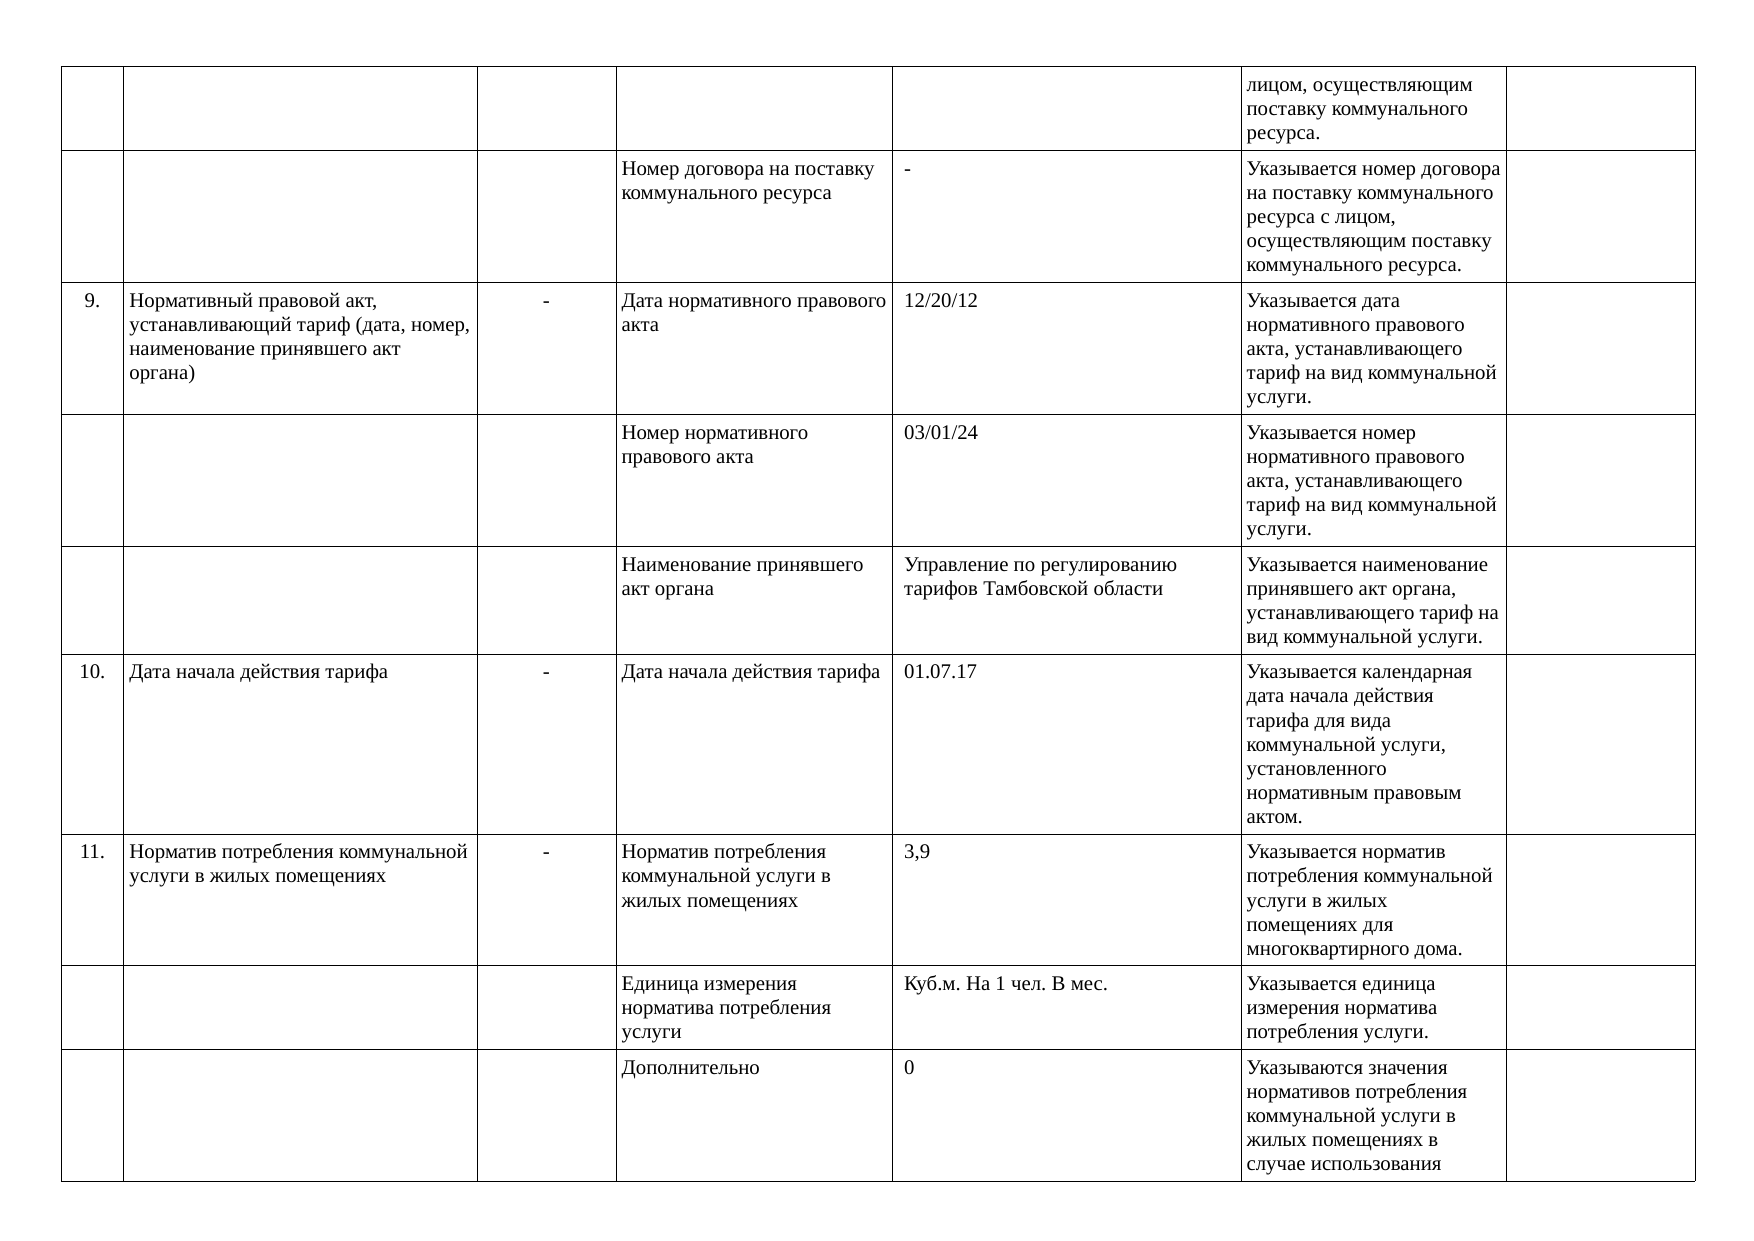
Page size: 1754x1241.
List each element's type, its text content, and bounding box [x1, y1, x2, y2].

table_cell [478, 966, 616, 1049]
table_cell - [478, 67, 616, 150]
table_cell 20.12.12 [893, 283, 1241, 414]
table_cell [617, 67, 892, 150]
table_cell [62, 966, 123, 1049]
table_cell [62, 415, 123, 546]
table_cell 10. [62, 655, 123, 833]
table_cell Указывается календарная дата начала действия тарифа для вида коммунальной услуги, установленного нормативным правовым актом. [1242, 655, 1506, 833]
table_cell Указывается наименование принявшего акт органа, устанавливающего тариф на вид коммунальной услуги. [1242, 547, 1506, 653]
table_cell Наименование принявшего акт органа [617, 547, 892, 653]
table_cell [478, 415, 616, 546]
table_cell [124, 151, 477, 282]
table_cell [1507, 415, 1695, 546]
table_cell Дата начала действия тарифа [617, 655, 892, 833]
table_cell [478, 151, 616, 282]
table_cell [62, 151, 123, 282]
table_cell Указывается номер нормативного правового акта, устанавливающего тариф на вид коммунальной услуги. [1242, 415, 1506, 546]
table_cell Указывается номер договора на поставку коммунального ресурса с лицом, осуществляющим поставку коммунального ресурса. [1242, 151, 1506, 282]
table_cell [478, 547, 616, 653]
table_cell 01.03.24 [893, 415, 1241, 546]
table_cell 11. [62, 835, 123, 965]
table_cell - [478, 835, 616, 965]
table_cell [62, 1050, 123, 1181]
table_cell - [893, 151, 1241, 282]
table_cell [1507, 655, 1695, 833]
table_cell 01.07.17 [893, 655, 1241, 833]
table_cell [124, 415, 477, 546]
table_cell Указывается норматив потребления коммунальной услуги в жилых помещениях для многоквартирного дома. [1242, 835, 1506, 965]
table_cell Дата начала действия тарифа [124, 655, 477, 833]
table_cell [478, 1050, 616, 1181]
table_cell [62, 67, 123, 150]
table_cell лицом, осуществляющим поставку коммунального ресурса. [1242, 67, 1506, 150]
table_cell Номер нормативного правового акта [617, 415, 892, 546]
table_cell Номер договора на поставку коммунального ресурса [617, 151, 892, 282]
table_cell Куб.м. На 1 чел. В мес. [893, 966, 1241, 1049]
table_cell [1507, 67, 1695, 150]
table_cell - [893, 67, 1241, 150]
table_cell Указывается единица измерения норматива потребления услуги. [1242, 966, 1506, 1049]
table_cell Нормативный правовой акт, устанавливающий тариф (дата, номер, наименование принявшего акт органа) [124, 283, 477, 414]
table_cell Дополнительно [617, 1050, 892, 1181]
table_cell Указываются значения нормативов потребления коммунальной услуги в жилых помещениях в случае использования [1242, 1050, 1506, 1181]
table_cell - [478, 283, 616, 414]
table_cell Управление по регулированию тарифов Тамбовской области [893, 547, 1241, 653]
table_cell 0 [893, 1050, 1241, 1181]
table_cell [1507, 966, 1695, 1049]
table_cell [1507, 547, 1695, 653]
table_cell [1507, 283, 1695, 414]
table_cell Норматив потребления коммунальной услуги в жилых помещениях [124, 835, 477, 965]
table_cell [124, 547, 477, 653]
table_cell [1507, 835, 1695, 965]
table_cell - [478, 655, 616, 833]
table_cell 3,9 [893, 835, 1241, 965]
table_cell 9. [62, 283, 123, 414]
table_cell Единица измерения норматива потребления услуги [617, 966, 892, 1049]
table_cell [124, 1050, 477, 1181]
table_cell Норматив потребления коммунальной услуги в жилых помещениях [617, 835, 892, 965]
table_cell [124, 67, 477, 150]
table_cell [1507, 151, 1695, 282]
table_cell Указывается дата нормативного правового акта, устанавливающего тариф на вид коммунальной услуги. [1242, 283, 1506, 414]
table_cell [62, 547, 123, 653]
table_cell Дата нормативного правового акта [617, 283, 892, 414]
table_cell [124, 966, 477, 1049]
table_cell [1507, 1050, 1695, 1181]
